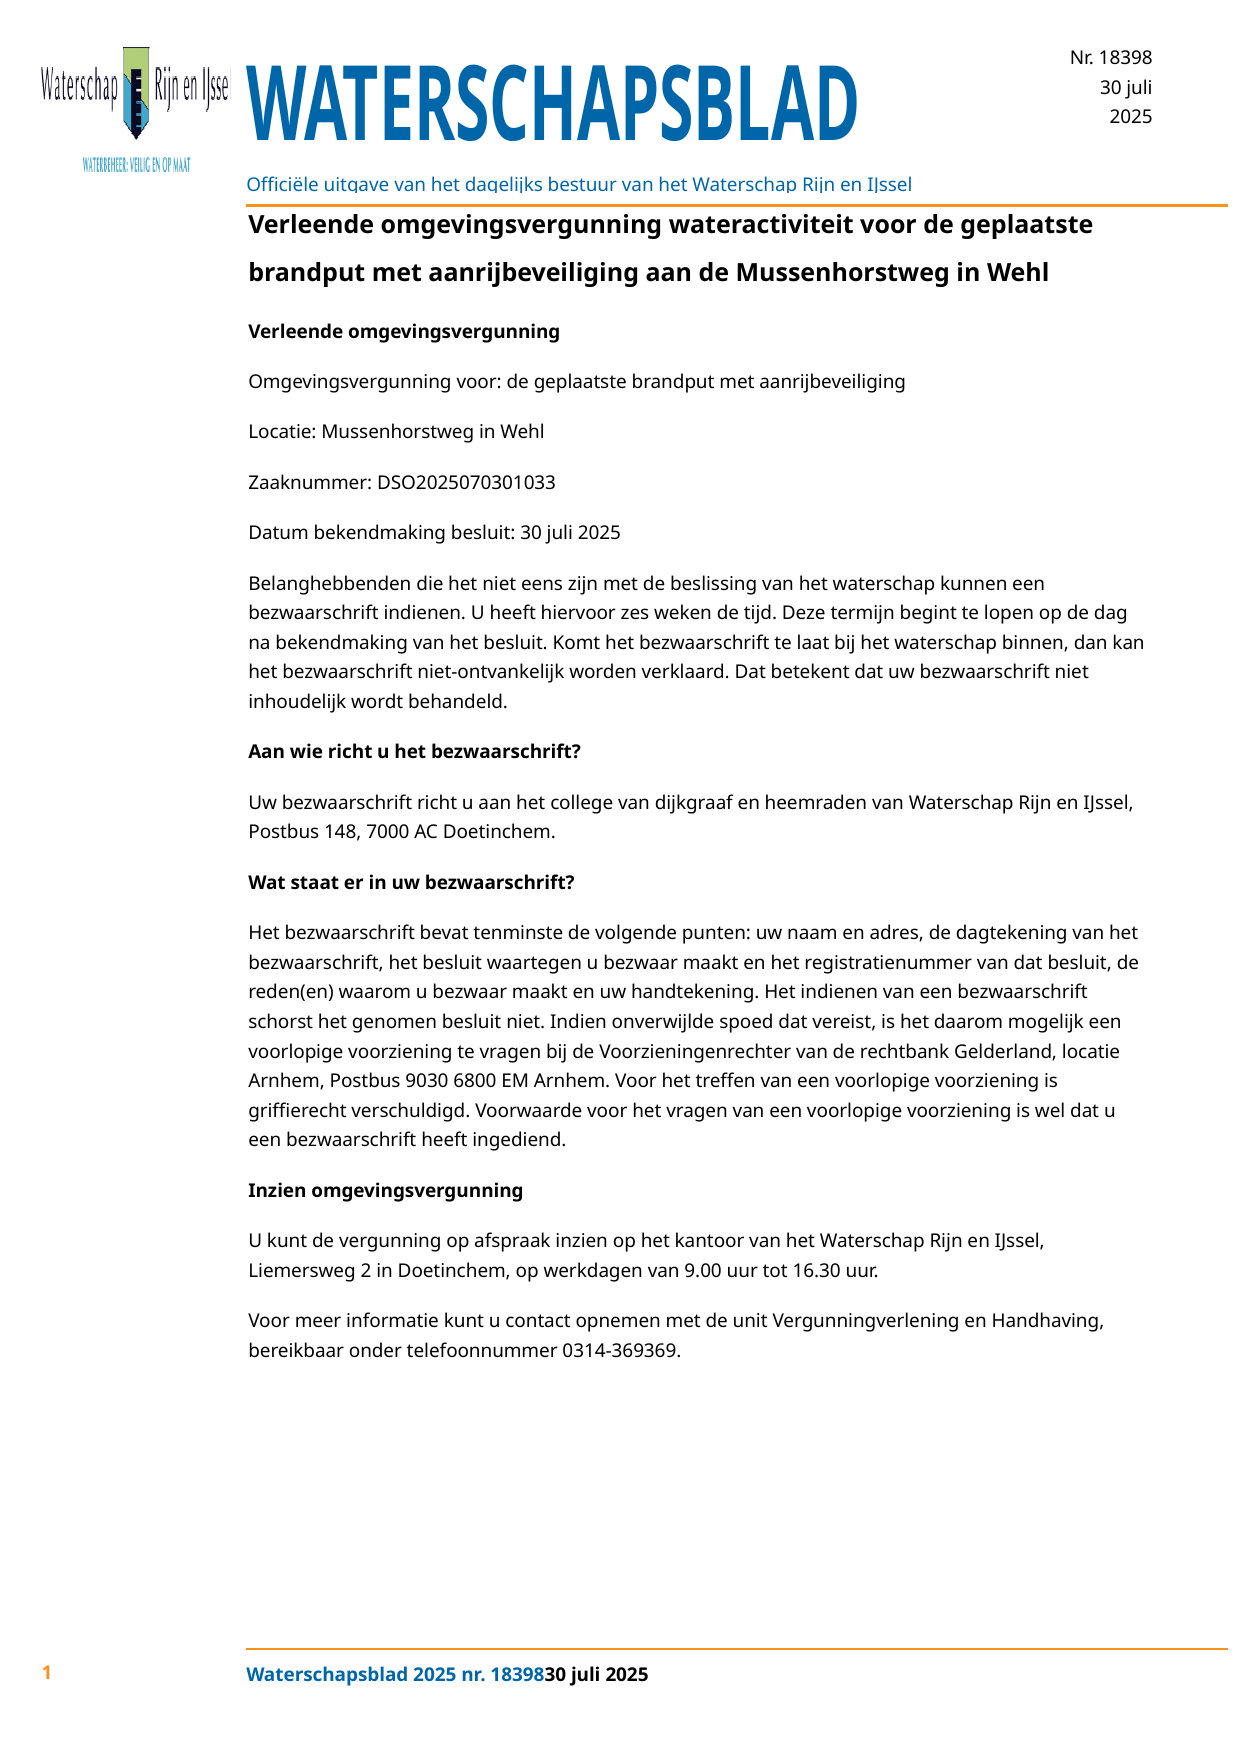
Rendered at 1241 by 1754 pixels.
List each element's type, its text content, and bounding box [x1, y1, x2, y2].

text Verleende omgevingsvergunning [248, 318, 1152, 344]
text Voor meer informatie kunt u contact opnemen met de unit Vergunningverlening en Handhaving, bereikbaar onder telefoonnummer 0314-369369. [248, 1307, 1152, 1363]
text Locatie: Mussenhorstweg in Wehl [248, 419, 1152, 444]
text Inzien omgevingsvergunning [248, 1177, 1152, 1203]
text Belanghebbenden die het niet eens zijn met de beslissing van het waterschap kunnen een bezwaarschrift indienen. U heeft hiervoor zes weken de tijd. Deze termijn begint te lopen op de dag na bekendmaking van het besluit. Komt het bezwaarschrift te laat bij het waterschap binnen, dan kan het bezwaarschrift niet-ontvankelijk worden verklaard. Dat betekent dat uw bezwaarschrift niet inhoudelijk wordt behandeld. [248, 570, 1152, 714]
text Verleende omgevingsvergunning wateractiviteit voor de geplaatste brandput met aanrijbeveiliging aan de Mussenhorstweg in Wehl [248, 207, 1152, 288]
text Zaaknummer: DSO2025070301033 [248, 469, 1152, 495]
text Wat staat er in uw bezwaarschrift? [248, 869, 1152, 895]
text U kunt de vergunning op afspraak inzien op het kantoor van het Waterschap Rijn en IJssel, Liemersweg 2 in Doetinchem, op werkdagen van 9.00 uur tot 16.30 uur. [248, 1227, 1152, 1283]
text Aan wie richt u het bezwaarschrift? [248, 739, 1152, 764]
text Omgevingsvergunning voor: de geplaatste brandput met aanrijbeveiliging [248, 368, 1152, 394]
text Datum bekendmaking besluit: 30 juli 2025 [248, 519, 1152, 545]
text Het bezwaarschrift bevat tenminste de volgende punten: uw naam en adres, de dagtekening van het bezwaarschrift, het besluit waartegen u bezwaar maakt en het registratienummer van dat besluit, de reden(en) waarom u bezwaar maakt en uw handtekening. Het indienen van een bezwaarschrift schorst het genomen besluit niet. Indien onverwijlde spoed dat vereist, is het daarom mogelijk een voorlopige voorziening te vragen bij de Voorzieningenrechter van de rechtbank Gelderland, locatie Arnhem, Postbus 9030 6800 EM Arnhem. Voor het treffen van een voorlopige voorziening is griffierecht verschuldigd. Voorwaarde voor het vragen van een voorlopige voorziening is wel dat u een bezwaarschrift heeft ingediend. [248, 919, 1152, 1152]
picture [41, 47, 231, 172]
text Uw bezwaarschrift richt u aan het college van dijkgraaf en heemraden van Waterschap Rijn en IJssel, Postbus 148, 7000 AC Doetinchem. [248, 789, 1152, 844]
